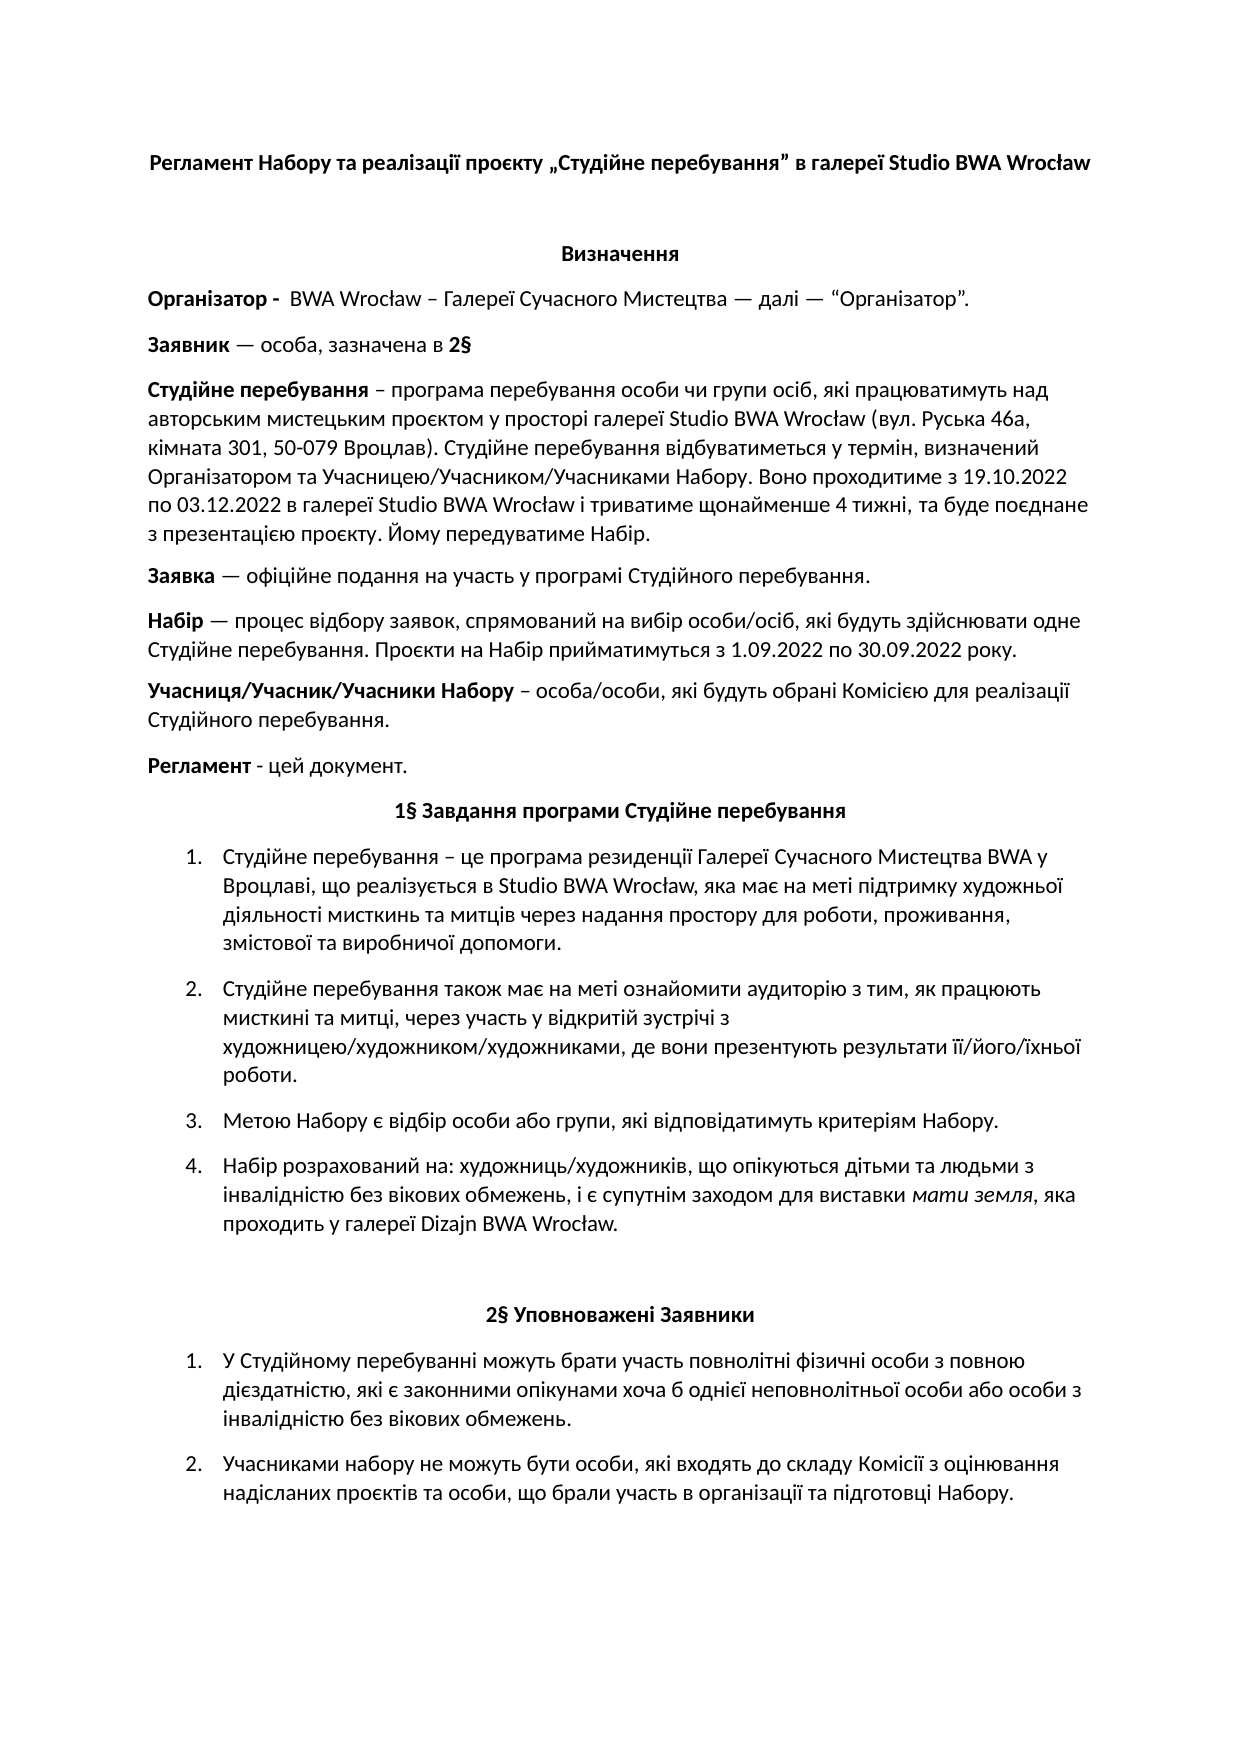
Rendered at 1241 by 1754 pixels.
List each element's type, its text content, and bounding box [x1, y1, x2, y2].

text Заявник — особа, зазначена в 2§ [148, 330, 1093, 358]
list Набір розрахований на: художниць/художників, що опікуються дітьми та людьми з інвалідністю без вікових обмежень, і є супутнім заходом для виставки мати земля, яка проходить у галереї Dizajn BWA Wrocław. [185, 1152, 1093, 1237]
text 1§ Завдання програми Студійне перебування [148, 796, 1093, 824]
text Організатор - BWA Wrocław – Галереї Сучасного Мистецтва — далі — “Організатор”. [148, 284, 1093, 312]
text Визначення [148, 239, 1093, 267]
text Студійне перебування – програма перебування особи чи групи осіб, які працюватимуть над авторським мистецьким проєктом у просторі галереї Studio BWA Wrocław (вул. Руська 46a, кімната 301, 50-079 Вроцлав). Студійне перебування відбуватиметься у термін, визначений Організатором та Учасницею/Учасником/Учасниками Набору. Воно проходитиме з 19.10.2022 по 03.12.2022 в галереї Studio BWA Wrocław і триватиме щонайменше 4 тижні, та буде поєднане з презентацією проєкту. Йому передуватиме Набір. [148, 375, 1093, 547]
list Учасниками набору не можуть бути особи, які входять до складу Комісії з оцінювання надісланих проєктів та особи, що брали участь в організації та підготовці Набору. [185, 1449, 1093, 1506]
text Регламент Набору та реалізації проєкту „Студійне перебування” в галереї Studio BWA Wrocław [148, 148, 1093, 176]
list Метою Набору є відбір особи або групи, які відповідатимуть критеріям Набору. [185, 1106, 1093, 1134]
list Студійне перебування також має на меті ознайомити аудиторію з тим, як працюють мисткині та митці, через участь у відкритій зустрічі з художницею/художником/художниками, де вони презентують результати її/його/їхньої роботи. [185, 974, 1093, 1089]
list Студійне перебування – це програма резиденції Галереї Сучасного Мистецтва BWA у Вроцлаві, що реалізується в Studio BWA Wrocław, яка має на меті підтримку художньої діяльності мисткинь та митців через надання простору для роботи, проживання, змістової та виробничої допомоги. [185, 842, 1093, 957]
text Набір — процес відбору заявок, спрямований на вибір особи/осіб, які будуть здійснювати одне Студійне перебування. Проєкти на Набір прийматимуться з 1.09.2022 по 30.09.2022 року. [148, 606, 1093, 663]
text Учасниця/Учасник/Учасники Набору – особа/особи, які будуть обрані Комісією для реалізації Студійного перебування. [148, 677, 1093, 733]
text Заявка — офіційне подання на участь у програмі Студійного перебування. [148, 561, 1093, 589]
list У Студійному перебуванні можуть брати участь повнолітні фізичні особи з повною дієздатністю, які є законними опікунами хоча б однієї неповнолітньої особи або особи з інвалідністю без вікових обмежень. [185, 1346, 1093, 1432]
text 2§ Уповноважені Заявники [148, 1300, 1093, 1328]
text Регламент - цей документ. [148, 751, 1093, 779]
